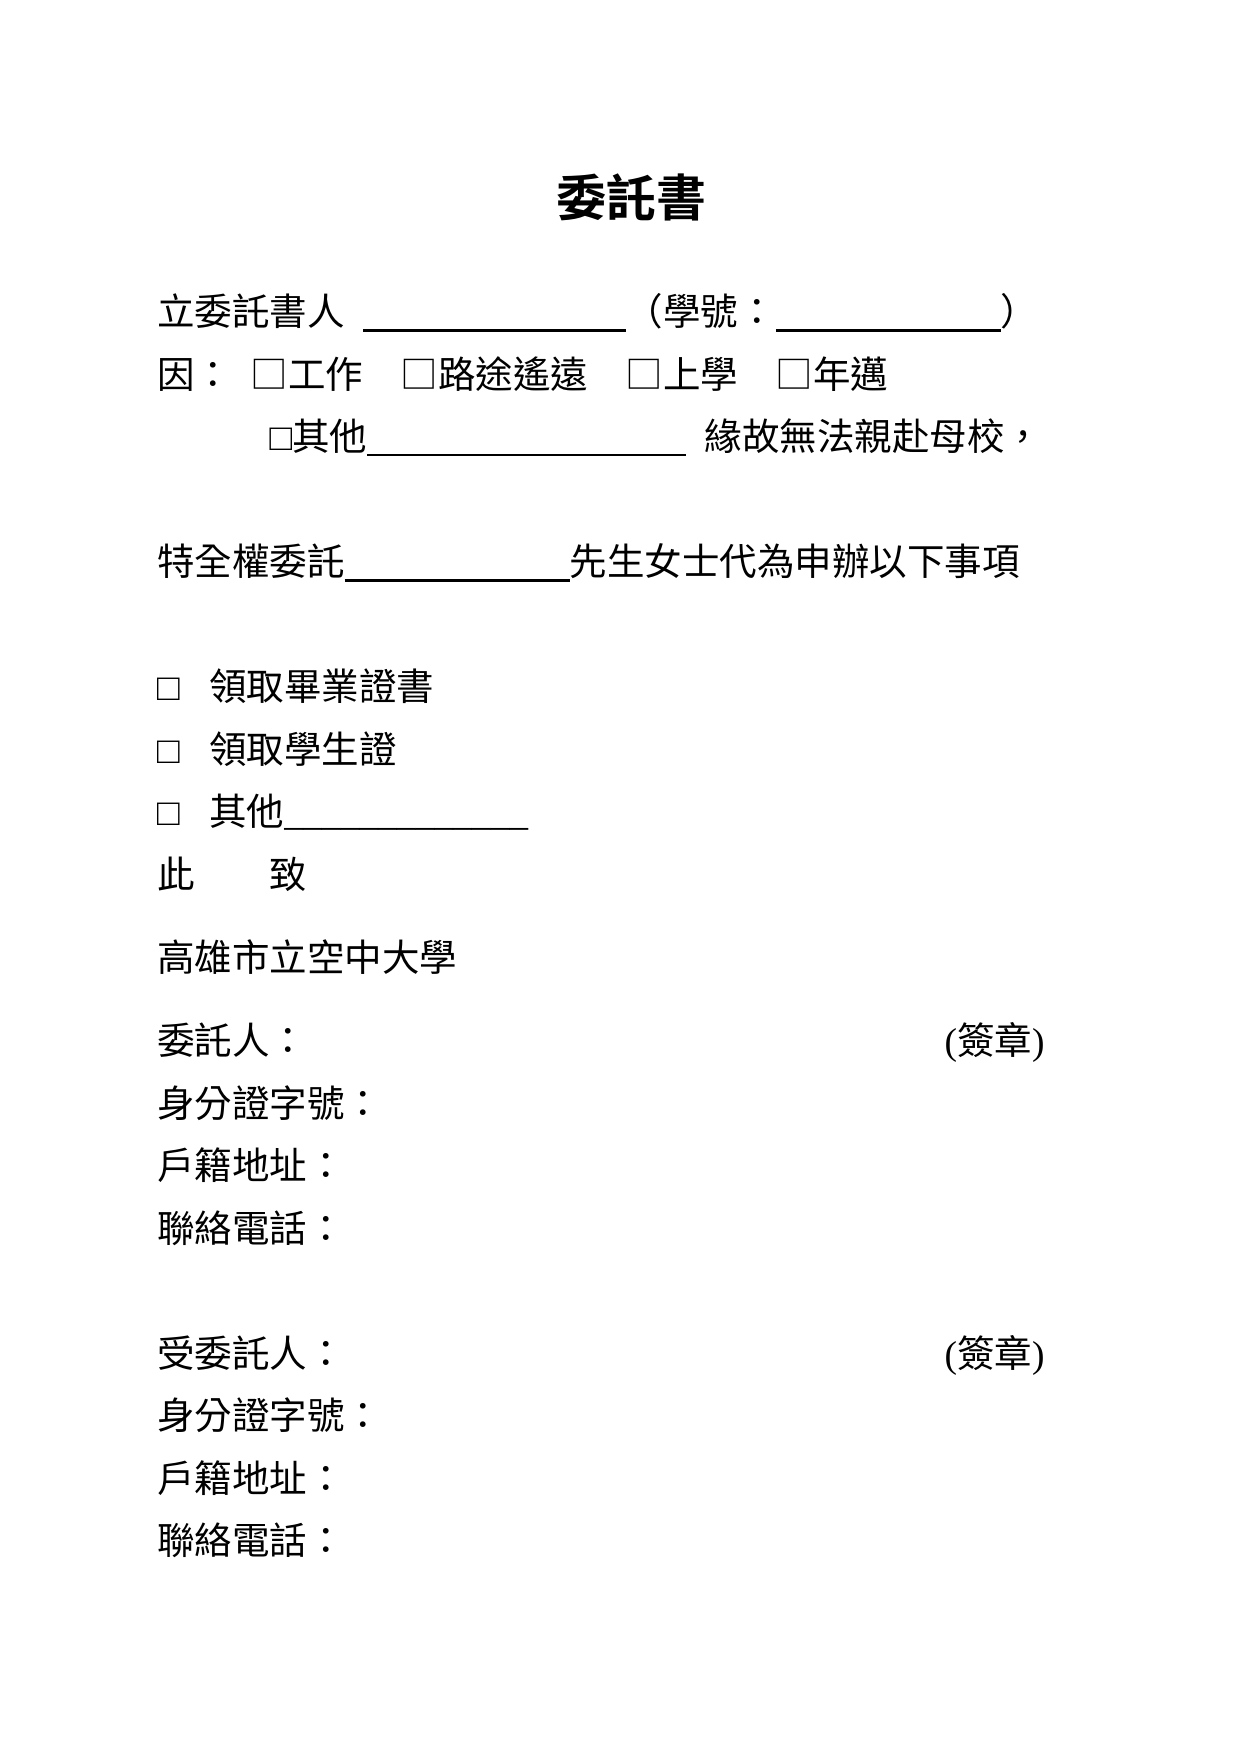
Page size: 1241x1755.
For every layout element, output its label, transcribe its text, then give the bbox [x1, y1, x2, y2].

text 委託書 [157, 122, 1104, 247]
text 委託人： (簽章) [157, 996, 1104, 1059]
text 此 致 [157, 830, 1104, 893]
text 高雄市立空中大學 [157, 913, 1104, 976]
list 領取學生證 [157, 705, 1104, 768]
text 戶籍地址： [157, 1434, 1104, 1496]
text 聯絡電話： [157, 1496, 1104, 1559]
text 因： □工作 □路途遙遠 □上學 □年邁 [157, 330, 1104, 393]
list 領取畢業證書 [157, 643, 1104, 705]
text 身分證字號： [157, 1059, 1104, 1121]
text 身分證字號： [157, 1371, 1104, 1434]
text 特全權委託 先生女士代為申辦以下事項 [157, 518, 1104, 580]
text 立委託書人 （學號： ） [157, 268, 1104, 330]
text □其他 緣故無法親赴母校， [157, 393, 1104, 455]
text 受委託人： (簽章) [157, 1309, 1104, 1371]
text 聯絡電話： [157, 1184, 1104, 1246]
text 戶籍地址： [157, 1121, 1104, 1184]
list 其他_____________ [157, 768, 1104, 830]
